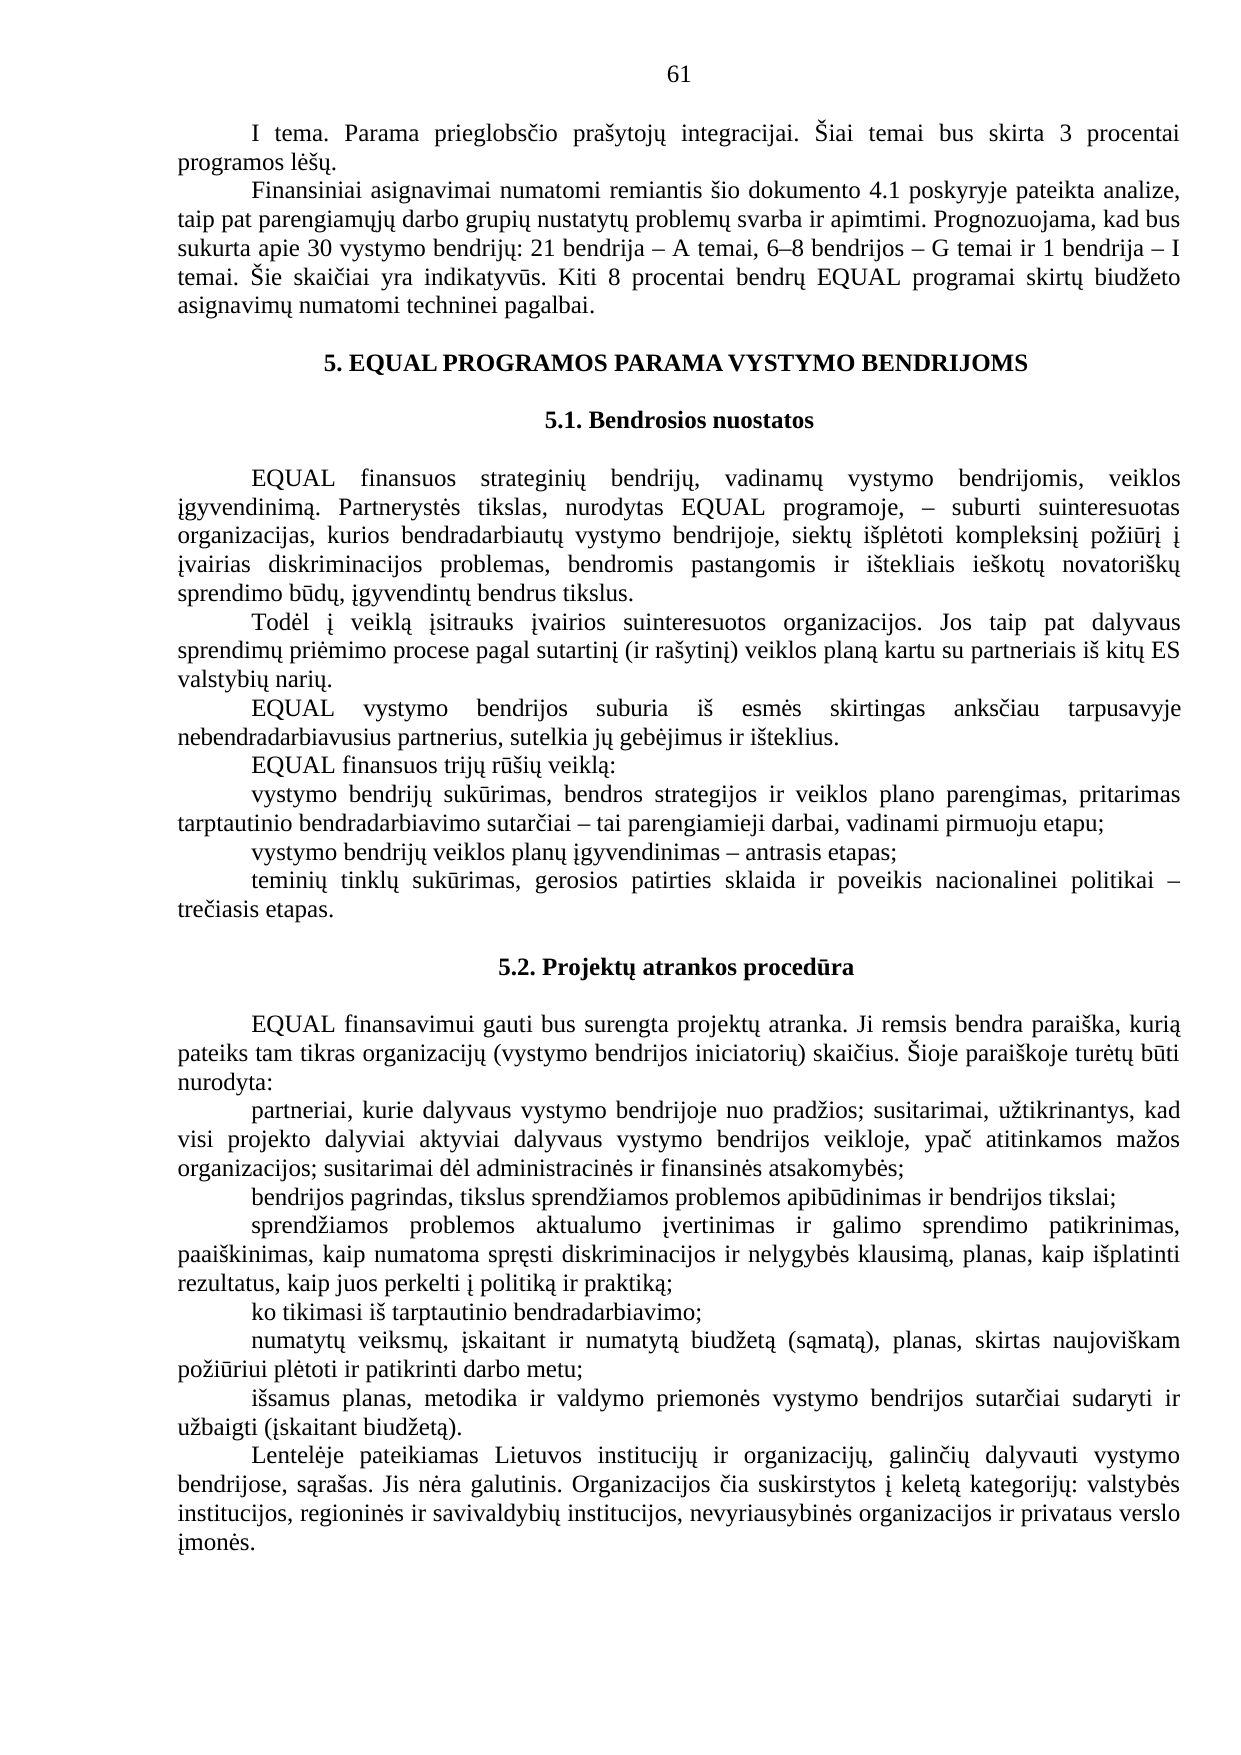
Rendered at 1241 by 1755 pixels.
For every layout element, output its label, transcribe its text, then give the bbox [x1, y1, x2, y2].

text Finansiniai asignavimai numatomi remiantis šio dokumento 4.1 poskyryje pateikta analize, taip pat parengiamųjų darbo grupių nustatytų problemų svarba ir apimtimi. Prognozuojama, kad bus sukurta apie 30 vystymo bendrijų: 21 bendrija – A temai, 6–8 bendrijos – G temai ir 1 bendrija – I temai. Šie skaičiai yra indikatyvūs. Kiti 8 procentai bendrų EQUAL programai skirtų biudžeto asignavimų numatomi techninei pagalbai. [177, 176, 1181, 319]
text EQUAL vystymo bendrijos suburia iš esmės skirtingas anksčiau tarpusavyje nebendradarbiavusius partnerius, sutelkia jų gebėjimus ir išteklius. [177, 693, 1181, 751]
text Todėl į veiklą įsitrauks įvairios suinteresuotos organizacijos. Jos taip pat dalyvaus sprendimų priėmimo procese pagal sutartinį (ir rašytinį) veiklos planą kartu su partneriais iš kitų ES valstybių narių. [177, 607, 1181, 693]
text partneriai, kurie dalyvaus vystymo bendrijoje nuo pradžios; susitarimai, užtikrinantys, kad visi projekto dalyviai aktyviai dalyvaus vystymo bendrijos veikloje, ypač atitinkamos mažos organizacijos; susitarimai dėl administracinės ir finansinės atsakomybės; [177, 1096, 1181, 1182]
text numatytų veiksmų, įskaitant ir numatytą biudžetą (sąmatą), planas, skirtas naujoviškam požiūriui plėtoti ir patikrinti darbo metu; [177, 1326, 1181, 1383]
text bendrijos pagrindas, tikslus sprendžiamos problemos apibūdinimas ir bendrijos tikslai; [177, 1182, 1181, 1211]
text EQUAL finansuos trijų rūšių veiklą: [177, 751, 1181, 779]
text vystymo bendrijų sukūrimas, bendros strategijos ir veiklos plano parengimas, pritarimas tarptautinio bendradarbiavimo sutarčiai – tai parengiamieji darbai, vadinami pirmuoju etapu; [177, 779, 1181, 837]
text vystymo bendrijų veiklos planų įgyvendinimas – antrasis etapas; [177, 837, 1181, 866]
text 5.1. Bendrosios nuostatos [177, 406, 1181, 434]
text ko tikimasi iš tarptautinio bendradarbiavimo; [177, 1297, 1181, 1326]
text EQUAL finansuos strateginių bendrijų, vadinamų vystymo bendrijomis, veiklos įgyvendinimą. Partnerystės tikslas, nurodytas EQUAL programoje, – suburti suinteresuotas organizacijas, kurios bendradarbiautų vystymo bendrijoje, siektų išplėtoti kompleksinį požiūrį į įvairias diskriminacijos problemas, bendromis pastangomis ir ištekliais ieškotų novatoriškų sprendimo būdų, įgyvendintų bendrus tikslus. [177, 463, 1181, 607]
text Lentelėje pateikiamas Lietuvos institucijų ir organizacijų, galinčių dalyvauti vystymo bendrijose, sąrašas. Jis nėra galutinis. Organizacijos čia suskirstytos į keletą kategorijų: valstybės institucijos, regioninės ir savivaldybių institucijos, nevyriausybinės organizacijos ir privataus verslo įmonės. [177, 1441, 1181, 1556]
text išsamus planas, metodika ir valdymo priemonės vystymo bendrijos sutarčiai sudaryti ir užbaigti (įskaitant biudžetą). [177, 1383, 1181, 1441]
text I tema. Parama prieglobsčio prašytojų integracijai. Šiai temai bus skirta 3 procentai programos lėšų. [177, 118, 1181, 176]
text sprendžiamos problemos aktualumo įvertinimas ir galimo sprendimo patikrinimas, paaiškinimas, kaip numatoma spręsti diskriminacijos ir nelygybės klausimą, planas, kaip išplatinti rezultatus, kaip juos perkelti į politiką ir praktiką; [177, 1211, 1181, 1297]
text 5.2. Projektų atrankos procedūra [177, 952, 1181, 981]
text 5. EQUAL PROGRAMOS PARAMA VYSTYMO BENDRIJOMS [177, 348, 1181, 377]
text teminių tinklų sukūrimas, gerosios patirties sklaida ir poveikis nacionalinei politikai – trečiasis etapas. [177, 866, 1181, 923]
text EQUAL finansavimui gauti bus surengta projektų atranka. Ji remsis bendra paraiška, kurią pateiks tam tikras organizacijų (vystymo bendrijos iniciatorių) skaičius. Šioje paraiškoje turėtų būti nurodyta: [177, 1009, 1181, 1096]
